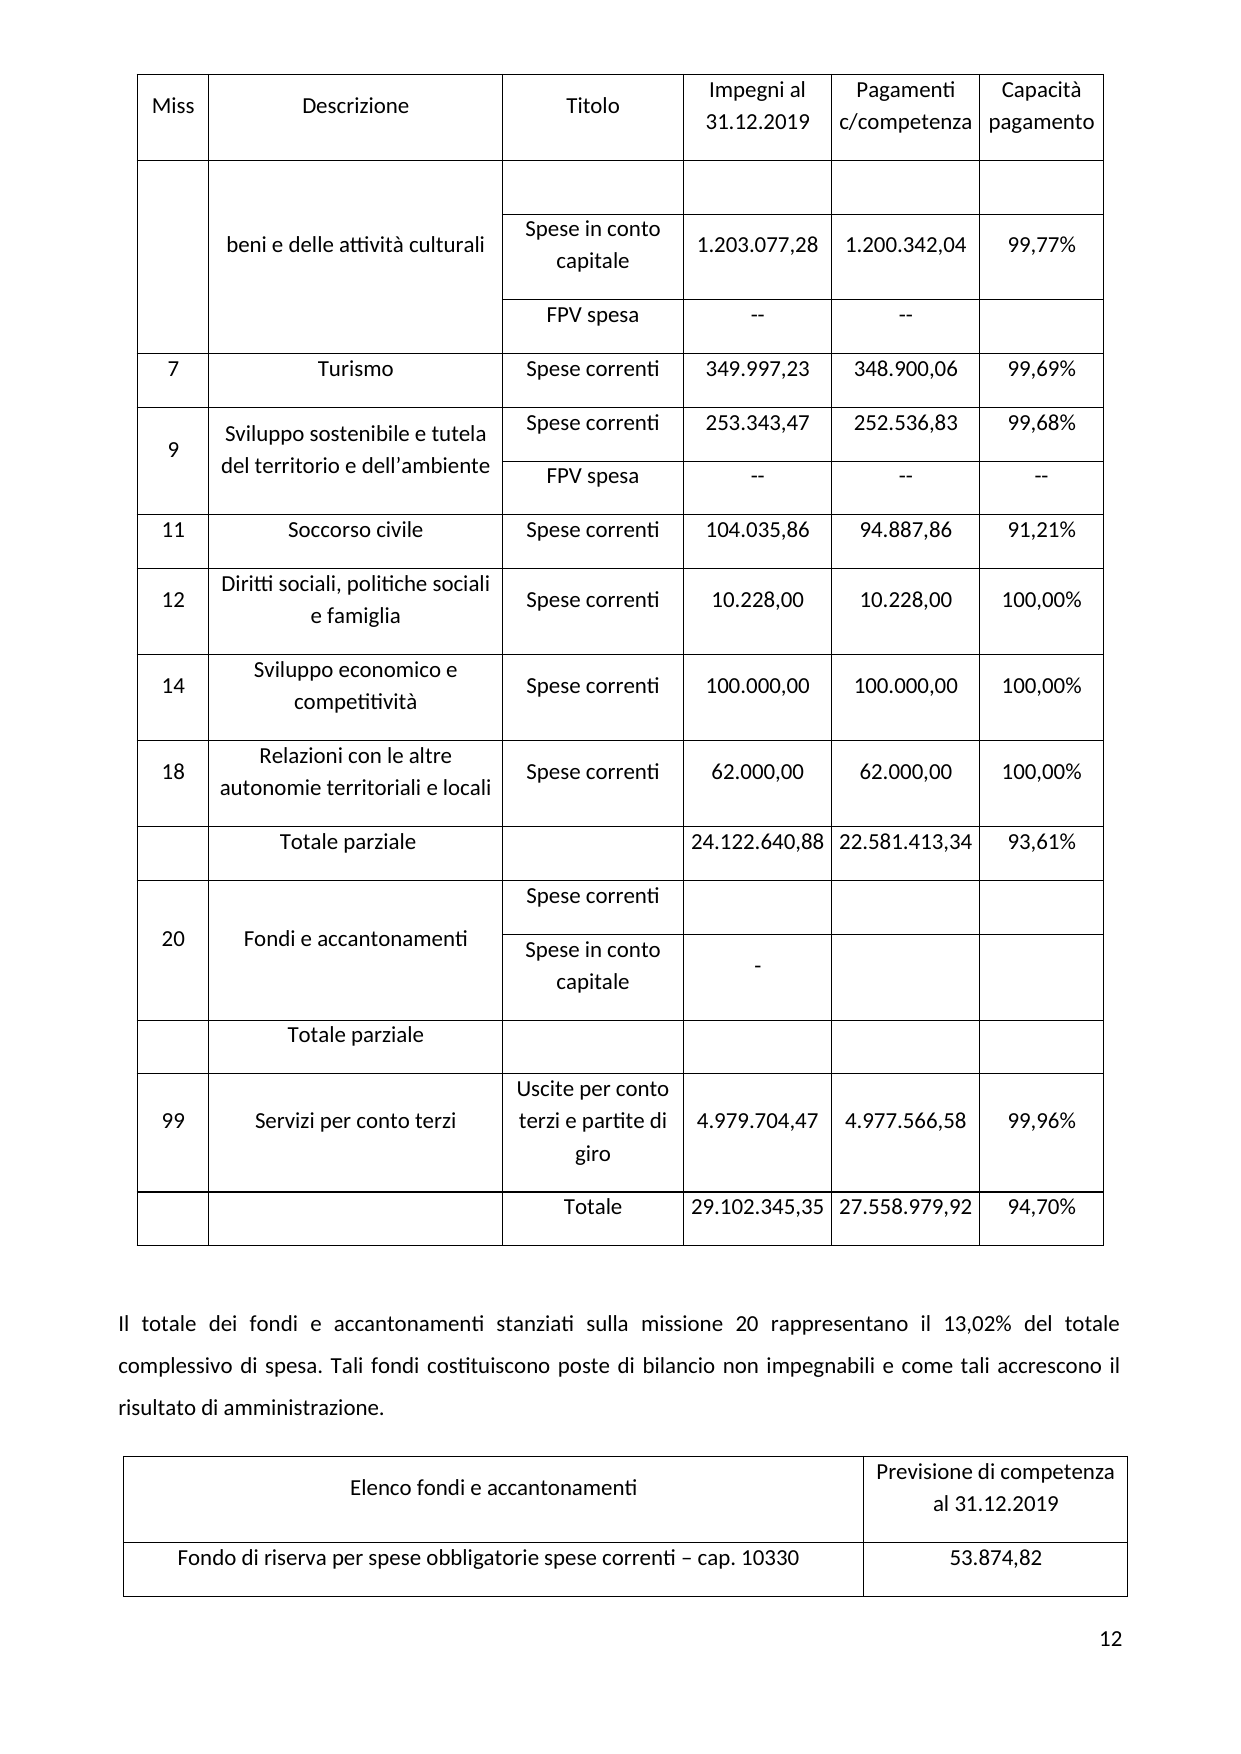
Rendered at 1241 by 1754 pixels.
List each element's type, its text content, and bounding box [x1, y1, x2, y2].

table_cell 62.000,00 [832, 741, 979, 826]
table_header Descrizione [209, 75, 502, 160]
table_cell Spese correnti [503, 881, 683, 934]
table_cell 100,00% [980, 741, 1103, 826]
table_cell Turismo [209, 354, 502, 407]
table_cell [209, 1193, 502, 1245]
table_cell 62.000,00 [684, 741, 831, 826]
table_cell -- [832, 462, 979, 514]
table_cell 11 [138, 515, 208, 568]
table_cell Soccorso civile [209, 515, 502, 568]
table_cell 22.581.413,34 [832, 827, 979, 880]
table_cell [980, 1021, 1103, 1073]
table_cell 99,68% [980, 408, 1103, 461]
table_cell 100,00% [980, 569, 1103, 654]
table_cell [832, 881, 979, 934]
table_cell 10.228,00 [684, 569, 831, 654]
table_cell 348.900,06 [832, 354, 979, 407]
table_cell 18 [138, 741, 208, 826]
table_cell [832, 1021, 979, 1073]
table_cell [503, 1021, 683, 1073]
table_cell Relazioni con le altre autonomie territoriali e locali [209, 741, 502, 826]
table_cell Spese in conto capitale [503, 935, 683, 1019]
table_cell 99,96% [980, 1074, 1103, 1191]
table_cell FPV spesa [503, 300, 683, 353]
table_cell Spese correnti [503, 655, 683, 740]
table_header Titolo [503, 75, 683, 160]
table_cell [980, 935, 1103, 1019]
table_cell -- [832, 300, 979, 353]
table_cell Uscite per conto terzi e partite di giro [503, 1074, 683, 1191]
table_cell 99,77% [980, 215, 1103, 299]
table_cell 1.203.077,28 [684, 215, 831, 299]
table_cell 10.228,00 [832, 569, 979, 654]
table_cell 94,70% [980, 1193, 1103, 1245]
table_cell Spese correnti [503, 354, 683, 407]
table_cell [138, 827, 208, 880]
table_cell 24.122.640,88 [684, 827, 831, 880]
table_header Miss [138, 75, 208, 160]
table_header Elenco fondi e accantonamenti [124, 1457, 863, 1542]
table_cell 100.000,00 [832, 655, 979, 740]
table_cell Sviluppo economico e competitività [209, 655, 502, 740]
table_cell Spese correnti [503, 741, 683, 826]
table_cell - [684, 935, 831, 1019]
table_cell [684, 161, 831, 213]
table_cell [832, 161, 979, 213]
table_cell [138, 1021, 208, 1073]
table_cell 104.035,86 [684, 515, 831, 568]
table_cell -- [980, 462, 1103, 514]
table_cell 99 [138, 1074, 208, 1191]
table_cell 9 [138, 408, 208, 514]
table_cell 349.997,23 [684, 354, 831, 407]
table_header Previsione di competenza al 31.12.2019 [864, 1457, 1127, 1542]
table_cell 91,21% [980, 515, 1103, 568]
table_cell 4.979.704,47 [684, 1074, 831, 1191]
table_cell 20 [138, 881, 208, 1019]
table_cell Diritti sociali, politiche sociali e famiglia [209, 569, 502, 654]
table_cell -- [684, 300, 831, 353]
table_cell Totale parziale [209, 1021, 502, 1073]
table_cell 12 [138, 569, 208, 654]
table_header Pagamenti c/competenza [832, 75, 979, 160]
table_cell Spese correnti [503, 515, 683, 568]
table_cell [684, 881, 831, 934]
table_cell beni e delle attività culturali [209, 161, 502, 353]
table_cell Totale [503, 1193, 683, 1245]
table_cell 53.874,82 [864, 1543, 1127, 1596]
table_cell 94.887,86 [832, 515, 979, 568]
table_cell Totale parziale [209, 827, 502, 880]
table_cell -- [684, 462, 831, 514]
table_cell Spese correnti [503, 569, 683, 654]
table_cell [980, 881, 1103, 934]
table_header Capacità pagamento [980, 75, 1103, 160]
table_cell [138, 1193, 208, 1245]
table_cell 27.558.979,92 [832, 1193, 979, 1245]
table_cell 252.536,83 [832, 408, 979, 461]
table_cell [138, 161, 208, 353]
table_cell FPV spesa [503, 462, 683, 514]
table_cell 93,61% [980, 827, 1103, 880]
table_cell Fondo di riserva per spese obbligatorie spese correnti – cap. 10330 [124, 1543, 863, 1596]
table_cell [684, 1021, 831, 1073]
table_cell 100,00% [980, 655, 1103, 740]
table_cell 253.343,47 [684, 408, 831, 461]
table_cell [503, 161, 683, 213]
text Il totale dei fondi e accantonamenti stanziati sulla missione 20 rappresentano il 13,02% del totale complessivo di spesa. Tali fondi costituiscono poste di bilancio non impegnabili e come tali accrescono il risultato di amministrazione. [118, 1309, 1122, 1421]
table_header Impegni al 31.12.2019 [684, 75, 831, 160]
table_cell [980, 161, 1103, 213]
table_cell [832, 935, 979, 1019]
table_cell Spese in conto capitale [503, 215, 683, 299]
table_cell 29.102.345,35 [684, 1193, 831, 1245]
table_cell Sviluppo sostenibile e tutela del territorio e dell’ambiente [209, 408, 502, 514]
table_cell Servizi per conto terzi [209, 1074, 502, 1191]
table_cell 14 [138, 655, 208, 740]
table_cell [980, 300, 1103, 353]
table_cell 99,69% [980, 354, 1103, 407]
table_cell Spese correnti [503, 408, 683, 461]
table_cell [503, 827, 683, 880]
table_cell 100.000,00 [684, 655, 831, 740]
table_cell 1.200.342,04 [832, 215, 979, 299]
table_cell Fondi e accantonamenti [209, 881, 502, 1019]
table_cell 7 [138, 354, 208, 407]
table_cell 4.977.566,58 [832, 1074, 979, 1191]
